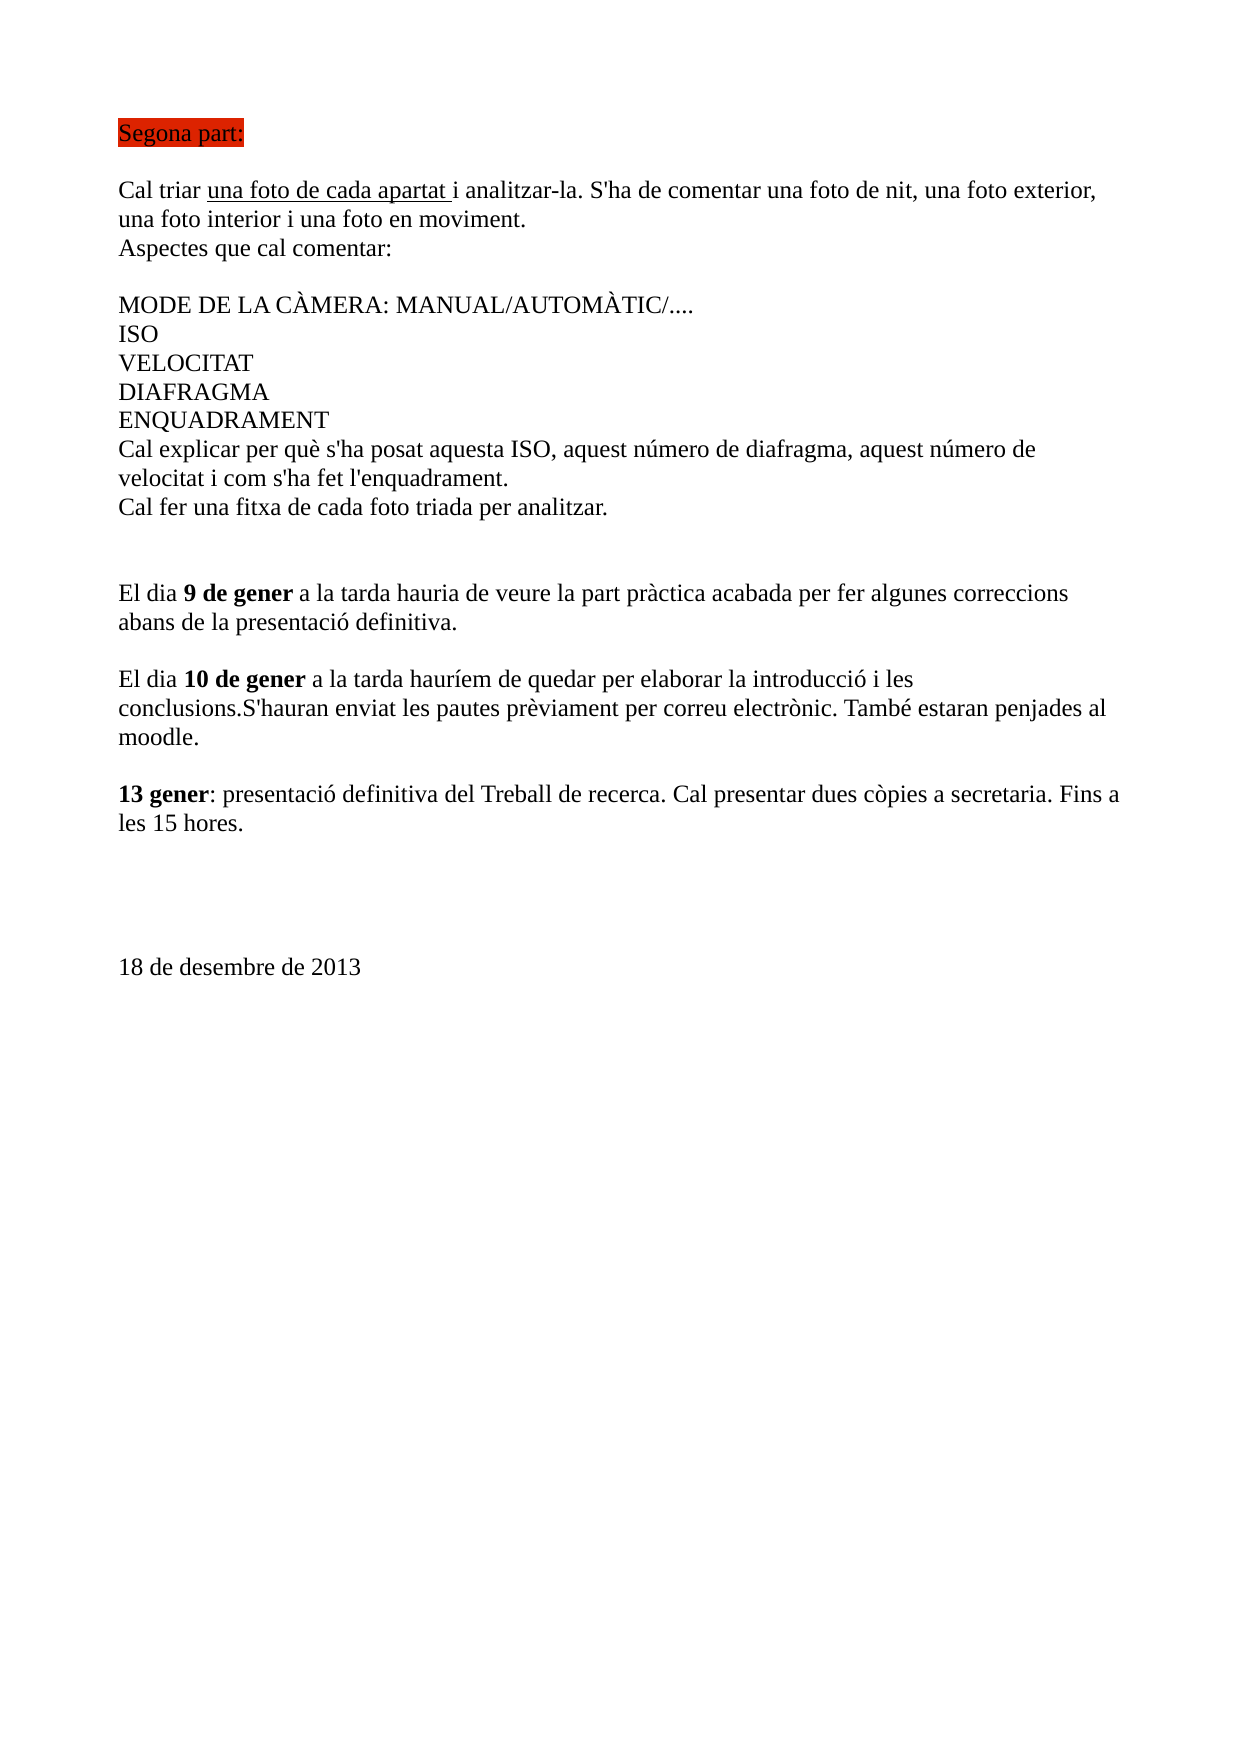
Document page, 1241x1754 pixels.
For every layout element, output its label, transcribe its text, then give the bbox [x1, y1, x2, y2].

text VELOCITAT [118, 348, 1122, 377]
text ISO [118, 319, 1122, 348]
text Segona part: [118, 118, 1122, 147]
text El dia 9 de gener a la tarda hauria de veure la part pràctica acabada per fer algunes correccions abans de la presentació definitiva. [118, 578, 1122, 636]
text El dia 10 de gener a la tarda hauríem de quedar per elaborar la introducció i les conclusions.S'hauran enviat les pautes prèviament per correu electrònic. També estaran penjades al moodle. [118, 664, 1122, 751]
text Cal fer una fitxa de cada foto triada per analitzar. [118, 492, 1122, 521]
text DIAFRAGMA [118, 377, 1122, 406]
text MODE DE LA CÀMERA: MANUAL/AUTOMÀTIC/.... [118, 291, 1122, 319]
text Cal triar una foto de cada apartat i analitzar-la. S'ha de comentar una foto de nit, una foto exterior, una foto interior i una foto en moviment. [118, 176, 1122, 233]
text Aspectes que cal comentar: [118, 233, 1122, 262]
text 18 de desembre de 2013 [118, 952, 1122, 981]
text ENQUADRAMENT [118, 406, 1122, 434]
text 13 gener: presentació definitiva del Treball de recerca. Cal presentar dues còpies a secretaria. Fins a les 15 hores. [118, 779, 1122, 837]
text Cal explicar per què s'ha posat aquesta ISO, aquest número de diafragma, aquest número de velocitat i com s'ha fet l'enquadrament. [118, 434, 1122, 492]
